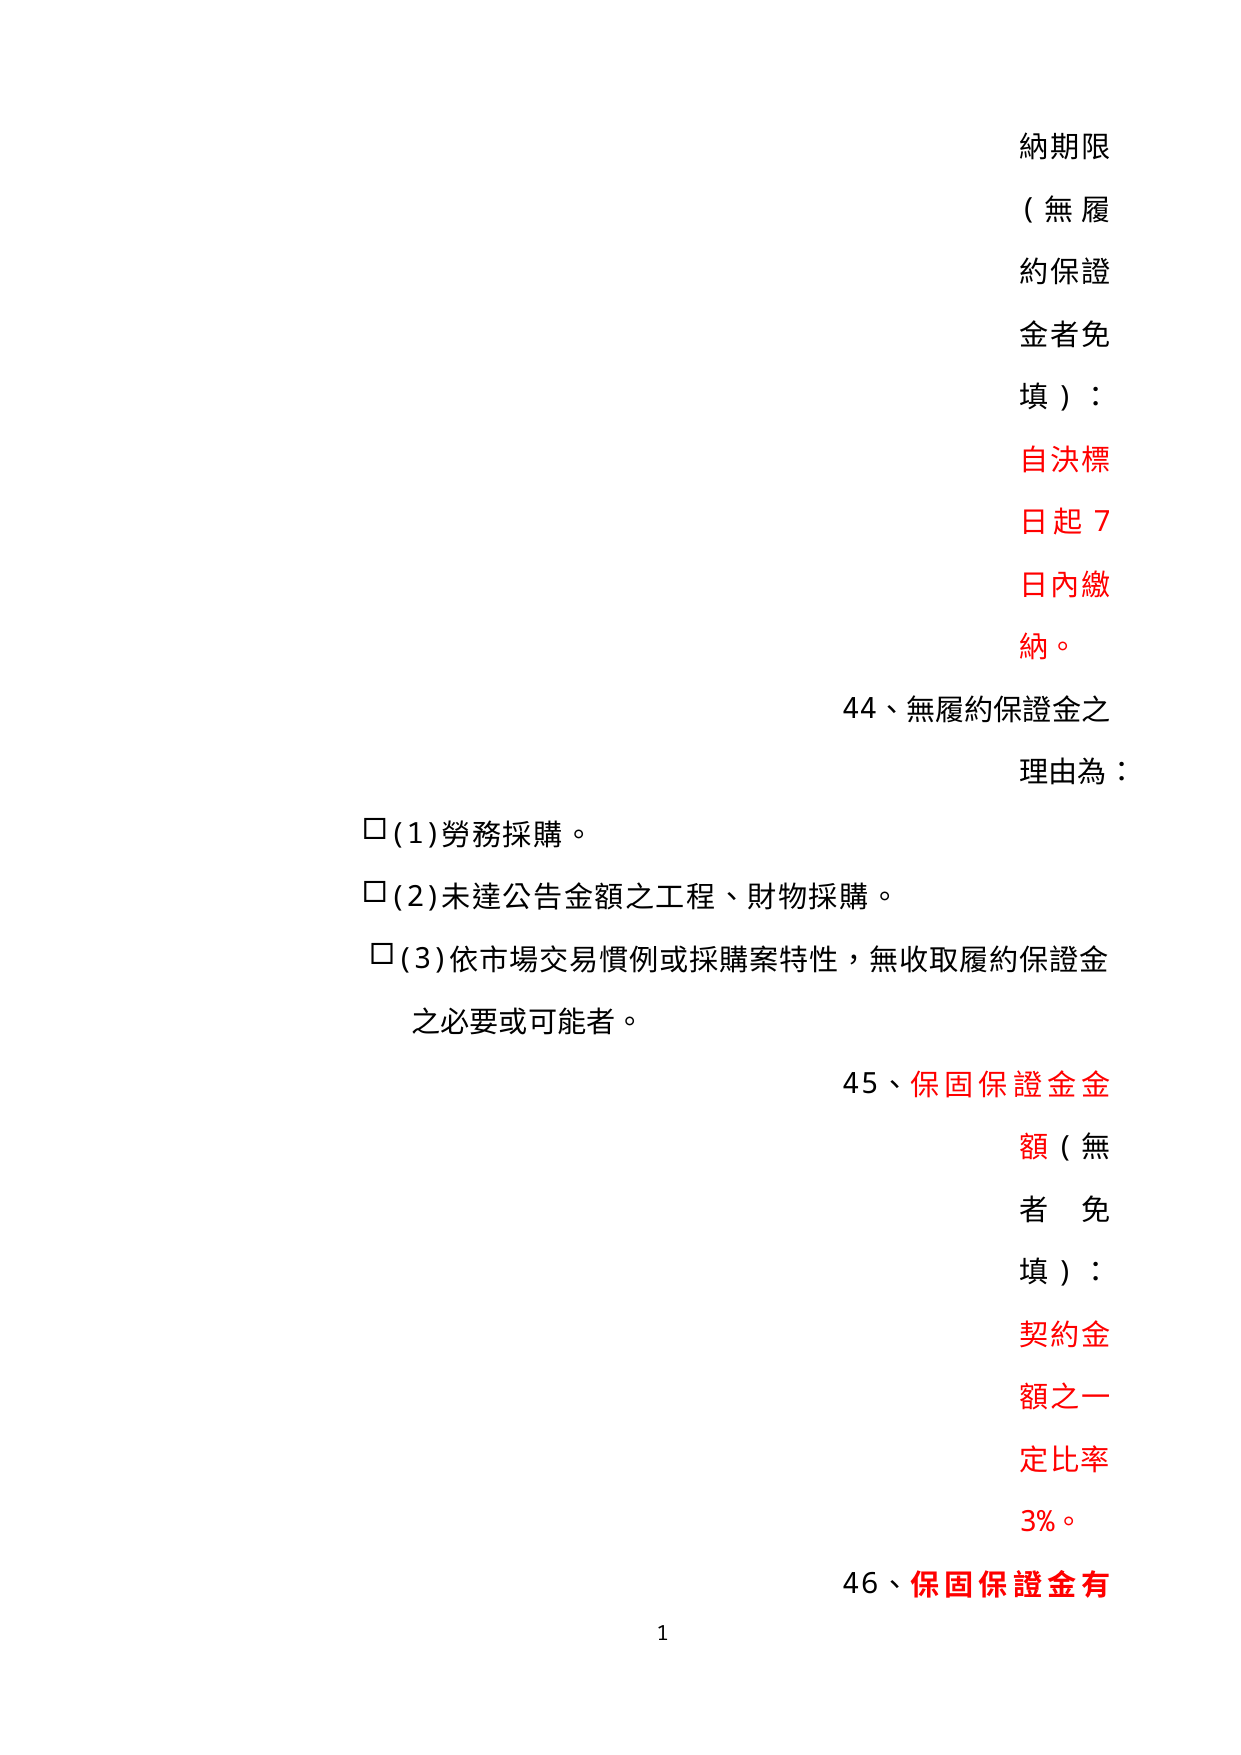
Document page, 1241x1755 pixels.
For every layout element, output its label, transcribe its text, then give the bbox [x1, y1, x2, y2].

text (1)勞務採購。 [222, 791, 1110, 853]
list 無履約保證金之理由為： [842, 666, 1110, 791]
text (3)依市場交易慣例或採購案特性，無收取履約保證金之必要或可能者。 [222, 916, 1110, 1041]
list 保固保證金有效期(無保固保證金者免填)：廠商以銀行開發或保兌之不可撤銷擔保信用狀、銀行之書面連帶保證或保險公司之保證保險單繳納履約保證金者，除招標文件另有規定外，其有效期應較契約規定之保固期長90日。 [842, 1541, 1110, 1603]
list 履約保證金繳納期限(無履約保證金者免填)：自決標日起7日內繳納。 [842, 103, 1110, 666]
text (2)未達公告金額之工程、財物採購。 [222, 853, 1110, 916]
list 保固保證金金額(無者免填)：契約金額之一定比率：3%。 [842, 1041, 1110, 1541]
